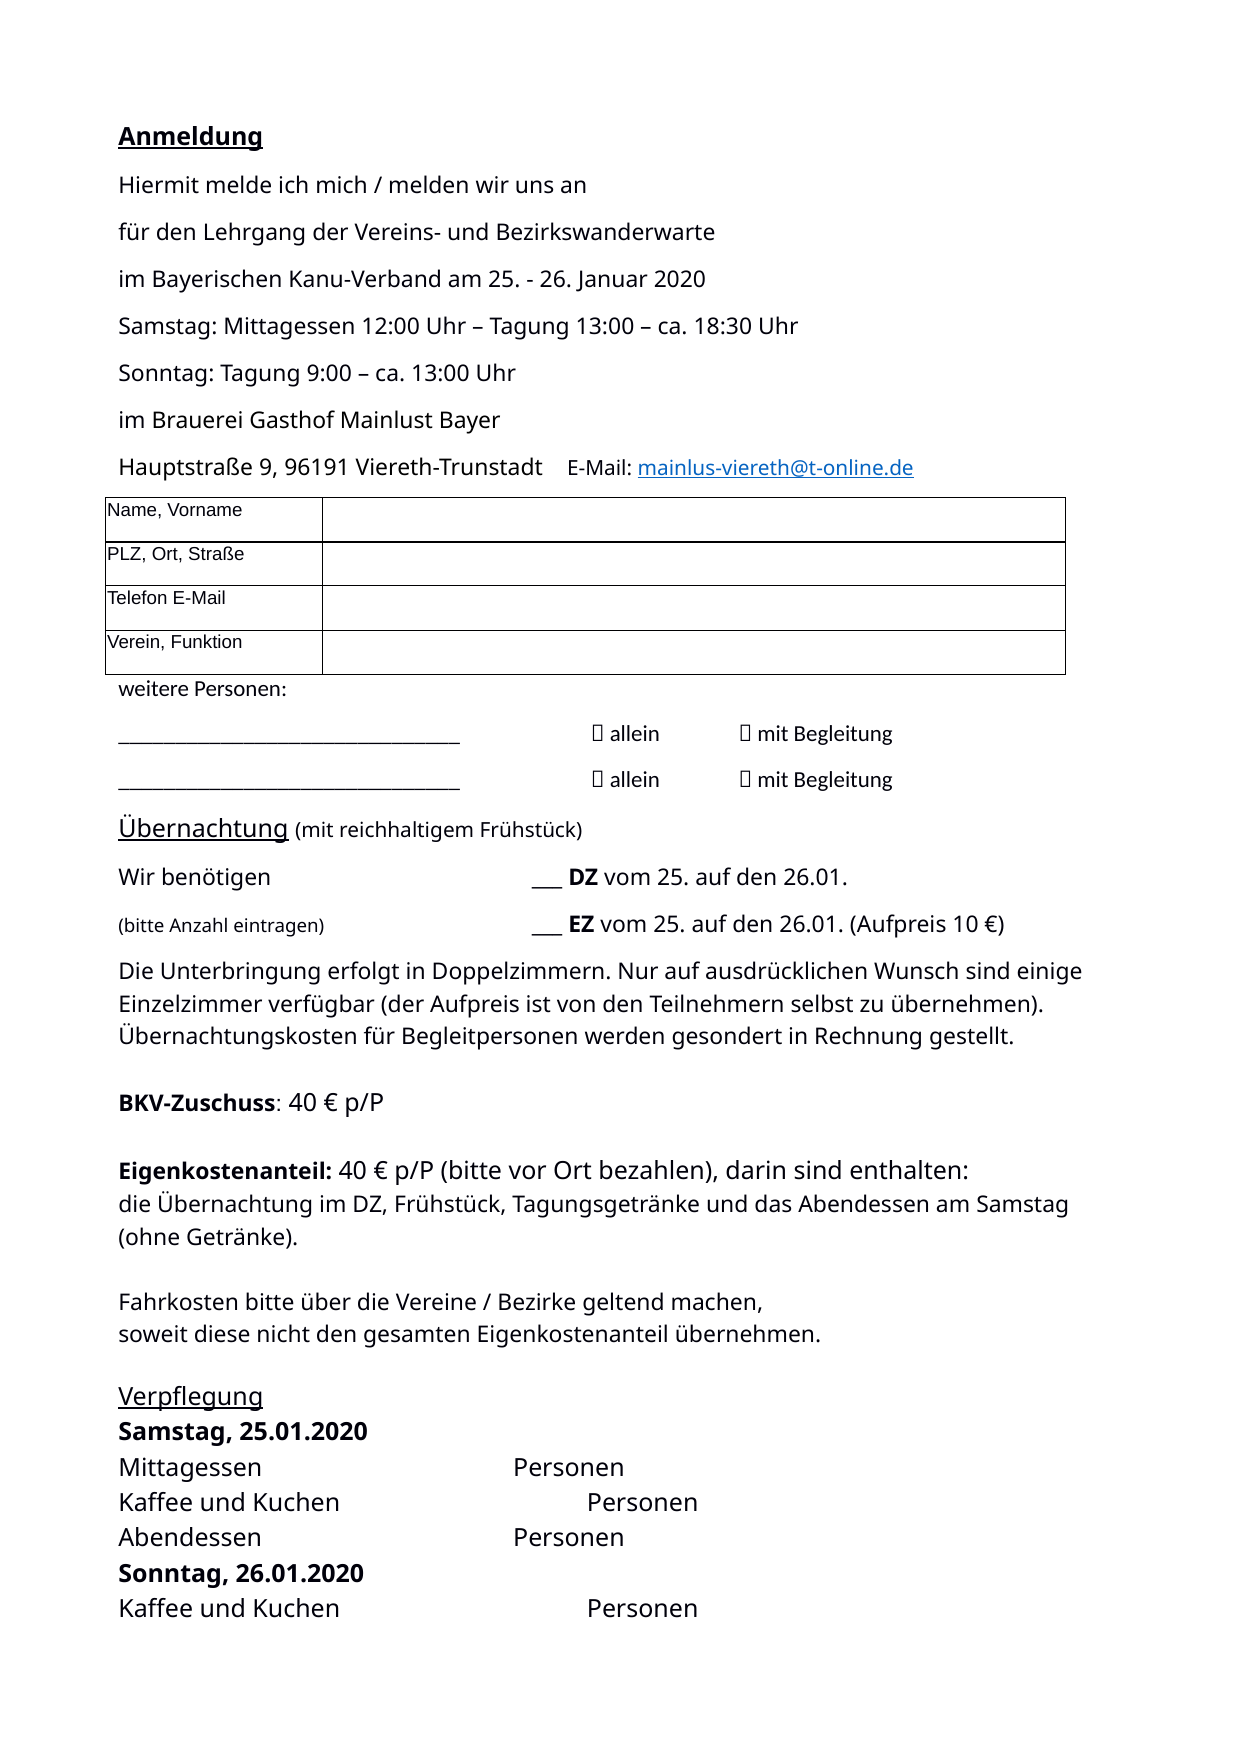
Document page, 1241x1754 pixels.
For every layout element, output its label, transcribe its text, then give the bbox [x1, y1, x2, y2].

text Verpflegung [118, 1378, 1122, 1412]
text im Bayerischen Kanu-Verband am 25. - 26. Januar 2020 [118, 263, 1122, 294]
text Kaffee und Kuchen Personen [118, 1591, 1122, 1625]
text Hiermit melde ich mich / melden wir uns an [118, 169, 1122, 200]
text Anmeldung [118, 118, 1122, 152]
text Samstag, 25.01.2020 [118, 1414, 1122, 1448]
table_header [323, 498, 1065, 541]
table_cell [323, 543, 1065, 585]
text Samstag: Mittagessen 12:00 Uhr – Tagung 13:00 – ca. 18:30 Uhr [118, 310, 1122, 341]
text Sonntag: Tagung 9:00 – ca. 13:00 Uhr [118, 357, 1122, 388]
text (bitte Anzahl eintragen) ___ EZ vom 25. auf den 26.01. (Aufpreis 10 €) [118, 908, 1122, 939]
text weitere Personen: [118, 674, 1122, 703]
text die Übernachtung im DZ, Frühstück, Tagungsgetränke und das Abendessen am Samstag (ohne Getränke). [118, 1188, 1122, 1252]
text für den Lehrgang der Vereins- und Bezirkswanderwarte [118, 216, 1122, 247]
text Mittagessen Personen [118, 1449, 1122, 1483]
table_cell [323, 586, 1065, 629]
text im Brauerei Gasthof Mainlust Bayer [118, 403, 1122, 435]
text BKV-Zuschuss: 40 € p/P [118, 1085, 1122, 1119]
text Fahrkosten bitte über die Vereine / Bezirke geltend machen, [118, 1286, 1122, 1317]
text Übernachtung (mit reichhaltigem Frühstück) [118, 810, 1122, 844]
text Hauptstraße 9, 96191 Viereth-Trunstadt E-Mail: mainlus-viereth@t-online.de [118, 450, 1122, 482]
table_cell [323, 631, 1065, 673]
text ______________________________  allein  mit Begleitung [118, 763, 1122, 795]
table_cell Verein, Funktion [106, 631, 322, 673]
text soweit diese nicht den gesamten Eigenkostenanteil übernehmen. [118, 1318, 1122, 1350]
table_header Name, Vorname [106, 498, 322, 541]
text ______________________________  allein  mit Begleitung [118, 717, 1122, 748]
text Wir benötigen ___ DZ vom 25. auf den 26.01. [118, 861, 1122, 893]
text Sonntag, 26.01.2020 [118, 1555, 1122, 1589]
text Die Unterbringung erfolgt in Doppelzimmern. Nur auf ausdrücklichen Wunsch sind einige Einzelzimmer verfügbar (der Aufpreis ist von den Teilnehmern selbst zu übernehmen). Übernachtungskosten für Begleitpersonen werden gesondert in Rechnung gestellt. [118, 955, 1122, 1051]
table_cell Telefon E-Mail [106, 586, 322, 629]
text Kaffee und Kuchen Personen [118, 1484, 1122, 1519]
text Abendessen Personen [118, 1520, 1122, 1554]
table_cell PLZ, Ort, Straße [106, 543, 322, 585]
text Eigenkostenanteil: 40 € p/P (bitte vor Ort bezahlen), darin sind enthalten: [118, 1153, 1122, 1187]
